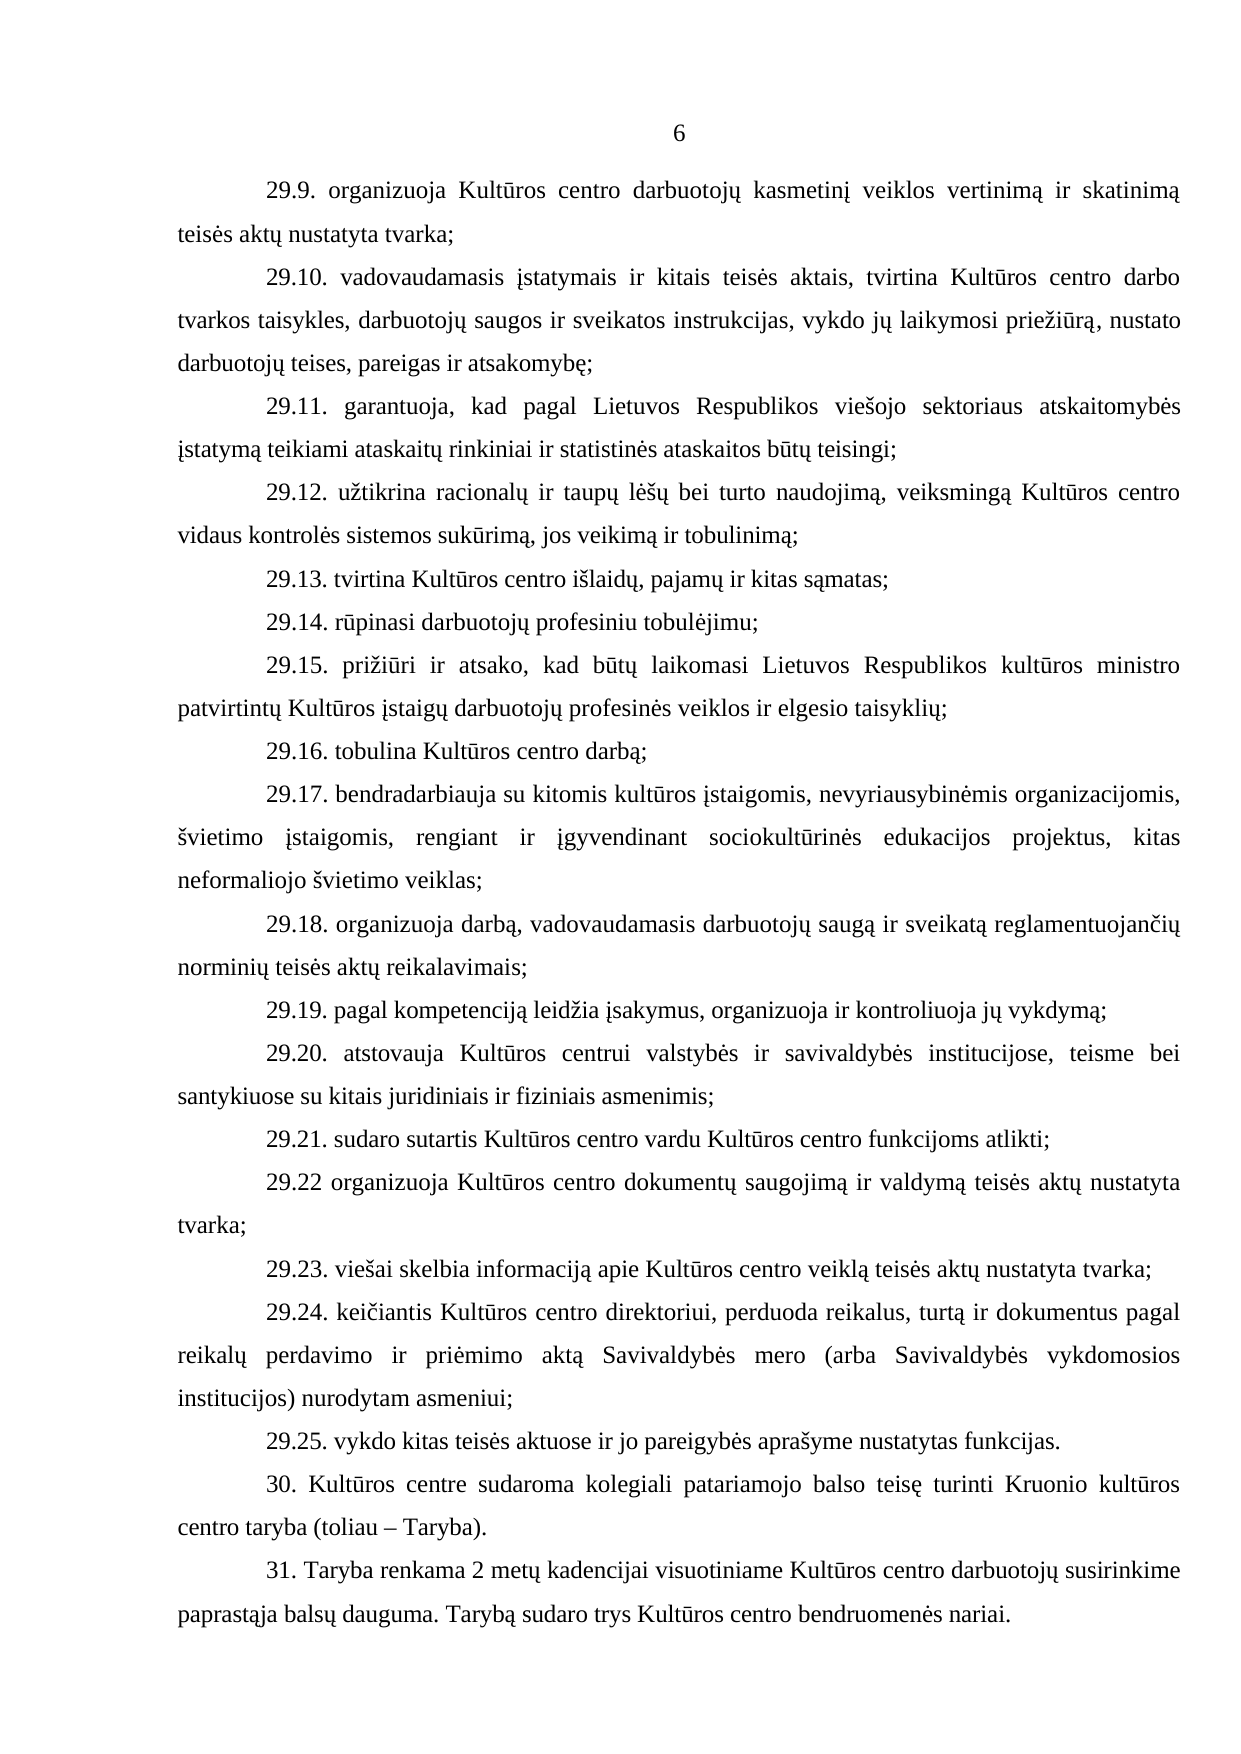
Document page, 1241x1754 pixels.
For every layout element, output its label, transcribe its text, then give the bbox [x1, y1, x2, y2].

text 29.15. prižiūri ir atsako, kad būtų laikomasi Lietuvos Respublikos kultūros ministro patvirtintų Kultūros įstaigų darbuotojų profesinės veiklos ir elgesio taisyklių; [177, 650, 1181, 722]
text 29.14. rūpinasi darbuotojų profesiniu tobulėjimu; [177, 607, 1181, 636]
text 31. Taryba renkama 2 metų kadencijai visuotiniame Kultūros centro darbuotojų susirinkime paprastąja balsų dauguma. Tarybą sudaro trys Kultūros centro bendruomenės nariai. [177, 1556, 1181, 1627]
text 29.18. organizuoja darbą, vadovaudamasis darbuotojų saugą ir sveikatą reglamentuojančių norminių teisės aktų reikalavimais; [177, 909, 1181, 981]
text 29.24. keičiantis Kultūros centro direktoriui, perduoda reikalus, turtą ir dokumentus pagal reikalų perdavimo ir priėmimo aktą Savivaldybės mero (arba Savivaldybės vykdomosios institucijos) nurodytam asmeniui; [177, 1297, 1181, 1412]
text 30. Kultūros centre sudaroma kolegiali patariamojo balso teisę turinti Kruonio kultūros centro taryba (toliau – Taryba). [177, 1469, 1181, 1541]
text 29.25. vykdo kitas teisės aktuose ir jo pareigybės aprašyme nustatytas funkcijas. [177, 1426, 1181, 1455]
text 29.13. tvirtina Kultūros centro išlaidų, pajamų ir kitas sąmatas; [177, 564, 1181, 592]
text 29.12. užtikrina racionalų ir taupų lėšų bei turto naudojimą, veiksmingą Kultūros centro vidaus kontrolės sistemos sukūrimą, jos veikimą ir tobulinimą; [177, 477, 1181, 549]
text 29.22 organizuoja Kultūros centro dokumentų saugojimą ir valdymą teisės aktų nustatyta tvarka; [177, 1167, 1181, 1239]
text 29.17. bendradarbiauja su kitomis kultūros įstaigomis, nevyriausybinėmis organizacijomis, švietimo įstaigomis, rengiant ir įgyvendinant sociokultūrinės edukacijos projektus, kitas neformaliojo švietimo veiklas; [177, 779, 1181, 894]
text 29.10. vadovaudamasis įstatymais ir kitais teisės aktais, tvirtina Kultūros centro darbo tvarkos taisykles, darbuotojų saugos ir sveikatos instrukcijas, vykdo jų laikymosi priežiūrą, nustato darbuotojų teises, pareigas ir atsakomybę; [177, 262, 1181, 377]
text 29.9. organizuoja Kultūros centro darbuotojų kasmetinį veiklos vertinimą ir skatinimą teisės aktų nustatyta tvarka; [177, 176, 1181, 247]
text 29.23. viešai skelbia informaciją apie Kultūros centro veiklą teisės aktų nustatyta tvarka; [177, 1254, 1181, 1282]
text 29.11. garantuoja, kad pagal Lietuvos Respublikos viešojo sektoriaus atskaitomybės įstatymą teikiami ataskaitų rinkiniai ir statistinės ataskaitos būtų teisingi; [177, 391, 1181, 463]
text 29.21. sudaro sutartis Kultūros centro vardu Kultūros centro funkcijoms atlikti; [177, 1124, 1181, 1153]
text 29.20. atstovauja Kultūros centrui valstybės ir savivaldybės institucijose, teisme bei santykiuose su kitais juridiniais ir fiziniais asmenimis; [177, 1038, 1181, 1110]
text 29.19. pagal kompetenciją leidžia įsakymus, organizuoja ir kontroliuoja jų vykdymą; [177, 995, 1181, 1024]
text 29.16. tobulina Kultūros centro darbą; [177, 736, 1181, 765]
